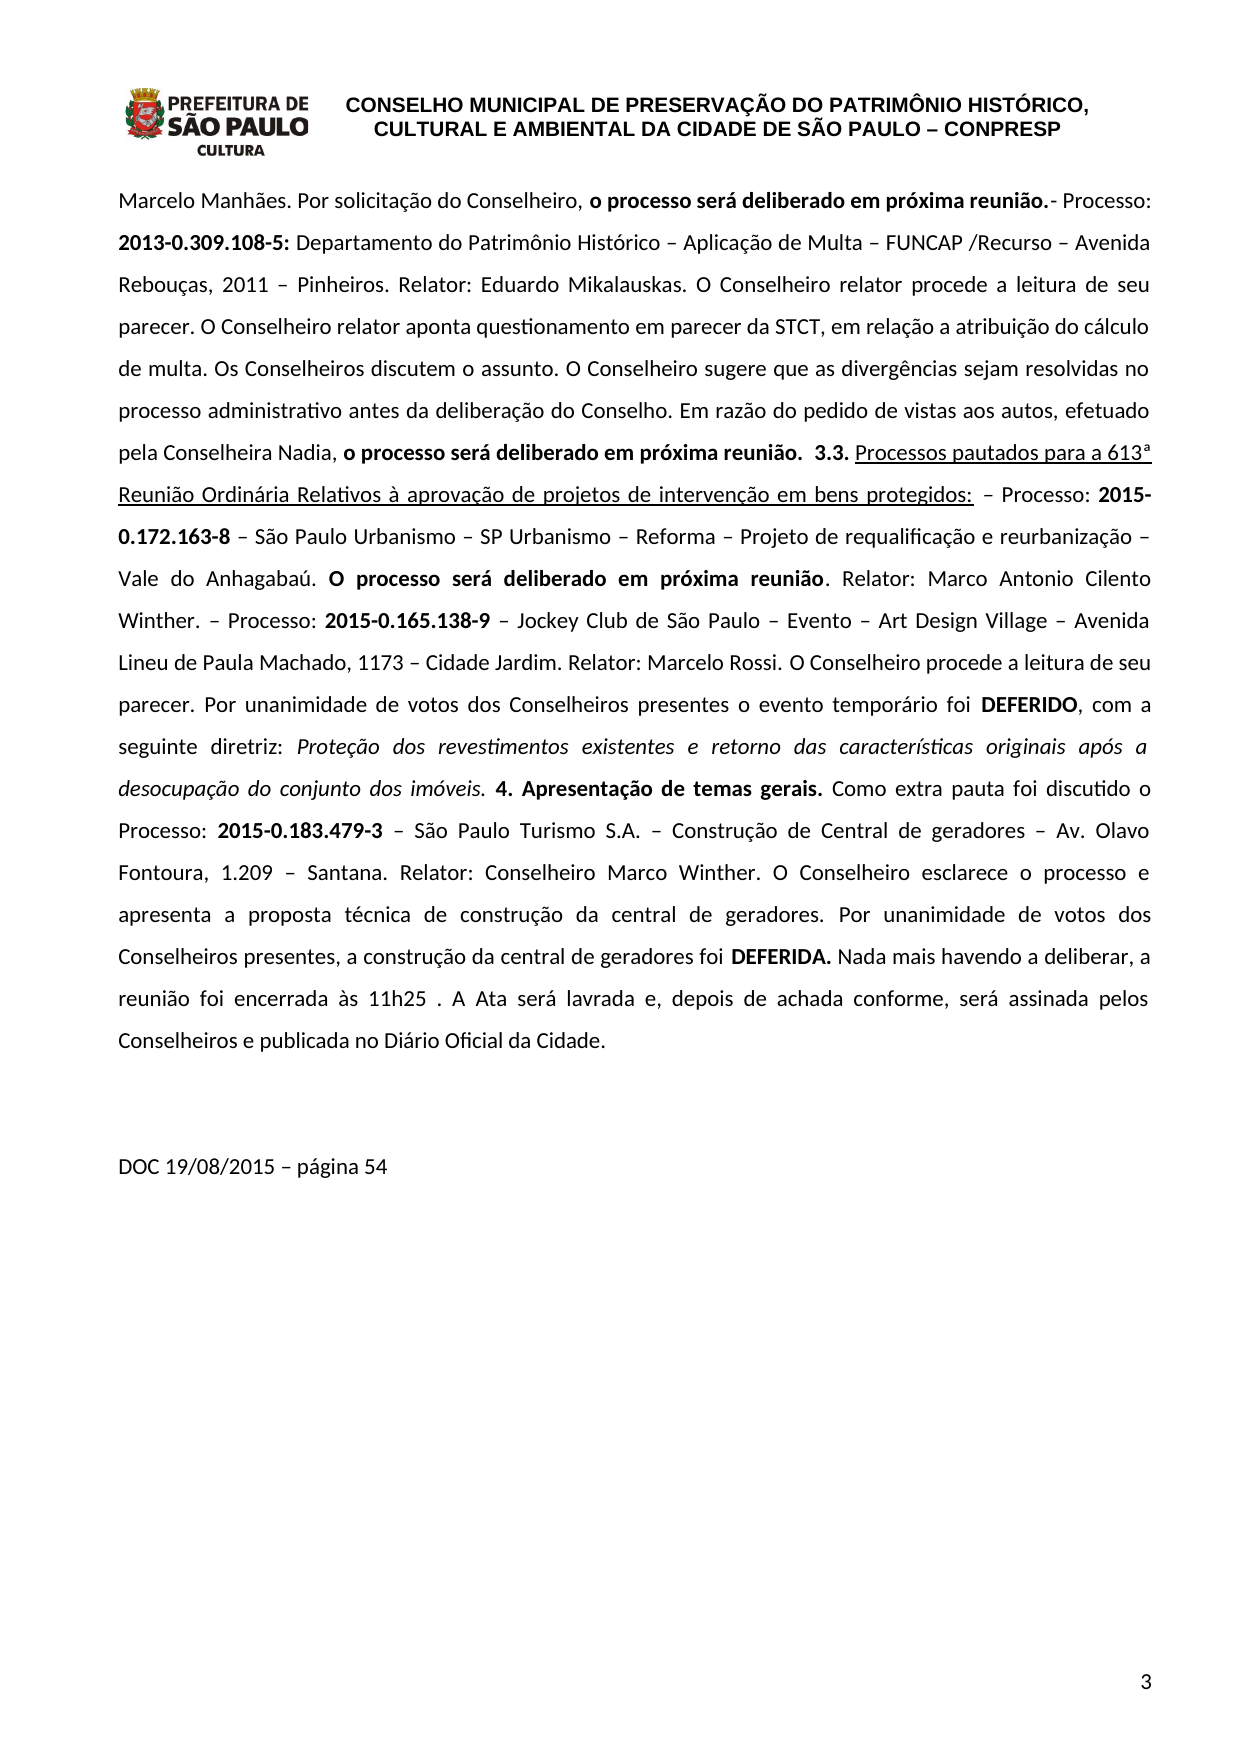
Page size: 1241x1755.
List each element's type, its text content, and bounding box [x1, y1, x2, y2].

text DOC 19/08/2015 – página 54 [118, 1152, 1152, 1180]
text Marcelo Manhães. Por solicitação do Conselheiro, o processo será deliberado em próxima reunião.- Processo: 2013-0.309.108-5: Departamento do Patrimônio Histórico – Aplicação de Multa – FUNCAP /Recurso – Avenida Rebouças, 2011 – Pinheiros. Relator: Eduardo Mikalauskas. O Conselheiro relator procede a leitura de seu parecer. O Conselheiro relator aponta questionamento em parecer da STCT, em relação a atribuição do cálculo de multa. Os Conselheiros discutem o assunto. O Conselheiro sugere que as divergências sejam resolvidas no processo administrativo antes da deliberação do Conselho. Em razão do pedido de vistas aos autos, efetuado pela Conselheira Nadia, o processo será deliberado em próxima reunião. 3.3. Processos pautados para a 613ª Reunião Ordinária Relativos à aprovação de projetos de intervenção em bens protegidos: – Processo: 2015-0.172.163-8 – São Paulo Urbanismo – SP Urbanismo – Reforma – Projeto de requalificação e reurbanização – Vale do Anhagabaú. O processo será deliberado em próxima reunião. Relator: Marco Antonio Cilento Winther. – Processo: 2015-0.165.138-9 – Jockey Club de São Paulo – Evento – Art Design Village – Avenida Lineu de Paula Machado, 1173 – Cidade Jardim. Relator: Marcelo Rossi. O Conselheiro procede a leitura de seu parecer. Por unanimidade de votos dos Conselheiros presentes o evento temporário foi DEFERIDO, com a seguinte diretriz: Proteção dos revestimentos existentes e retorno das características originais após a desocupação do conjunto dos imóveis. 4. Apresentação de temas gerais. Como extra pauta foi discutido o Processo: 2015-0.183.479-3 – São Paulo Turismo S.A. – Construção de Central de geradores – Av. Olavo Fontoura, 1.209 – Santana. Relator: Conselheiro Marco Winther. O Conselheiro esclarece o processo e apresenta a proposta técnica de construção da central de geradores. Por unanimidade de votos dos Conselheiros presentes, a construção da central de geradores foi DEFERIDA. Nada mais havendo a deliberar, a reunião foi encerrada às 11h25 . A Ata será lavrada e, depois de achada conforme, será assinada pelos Conselheiros e publicada no Diário Oficial da Cidade. [118, 186, 1152, 1054]
